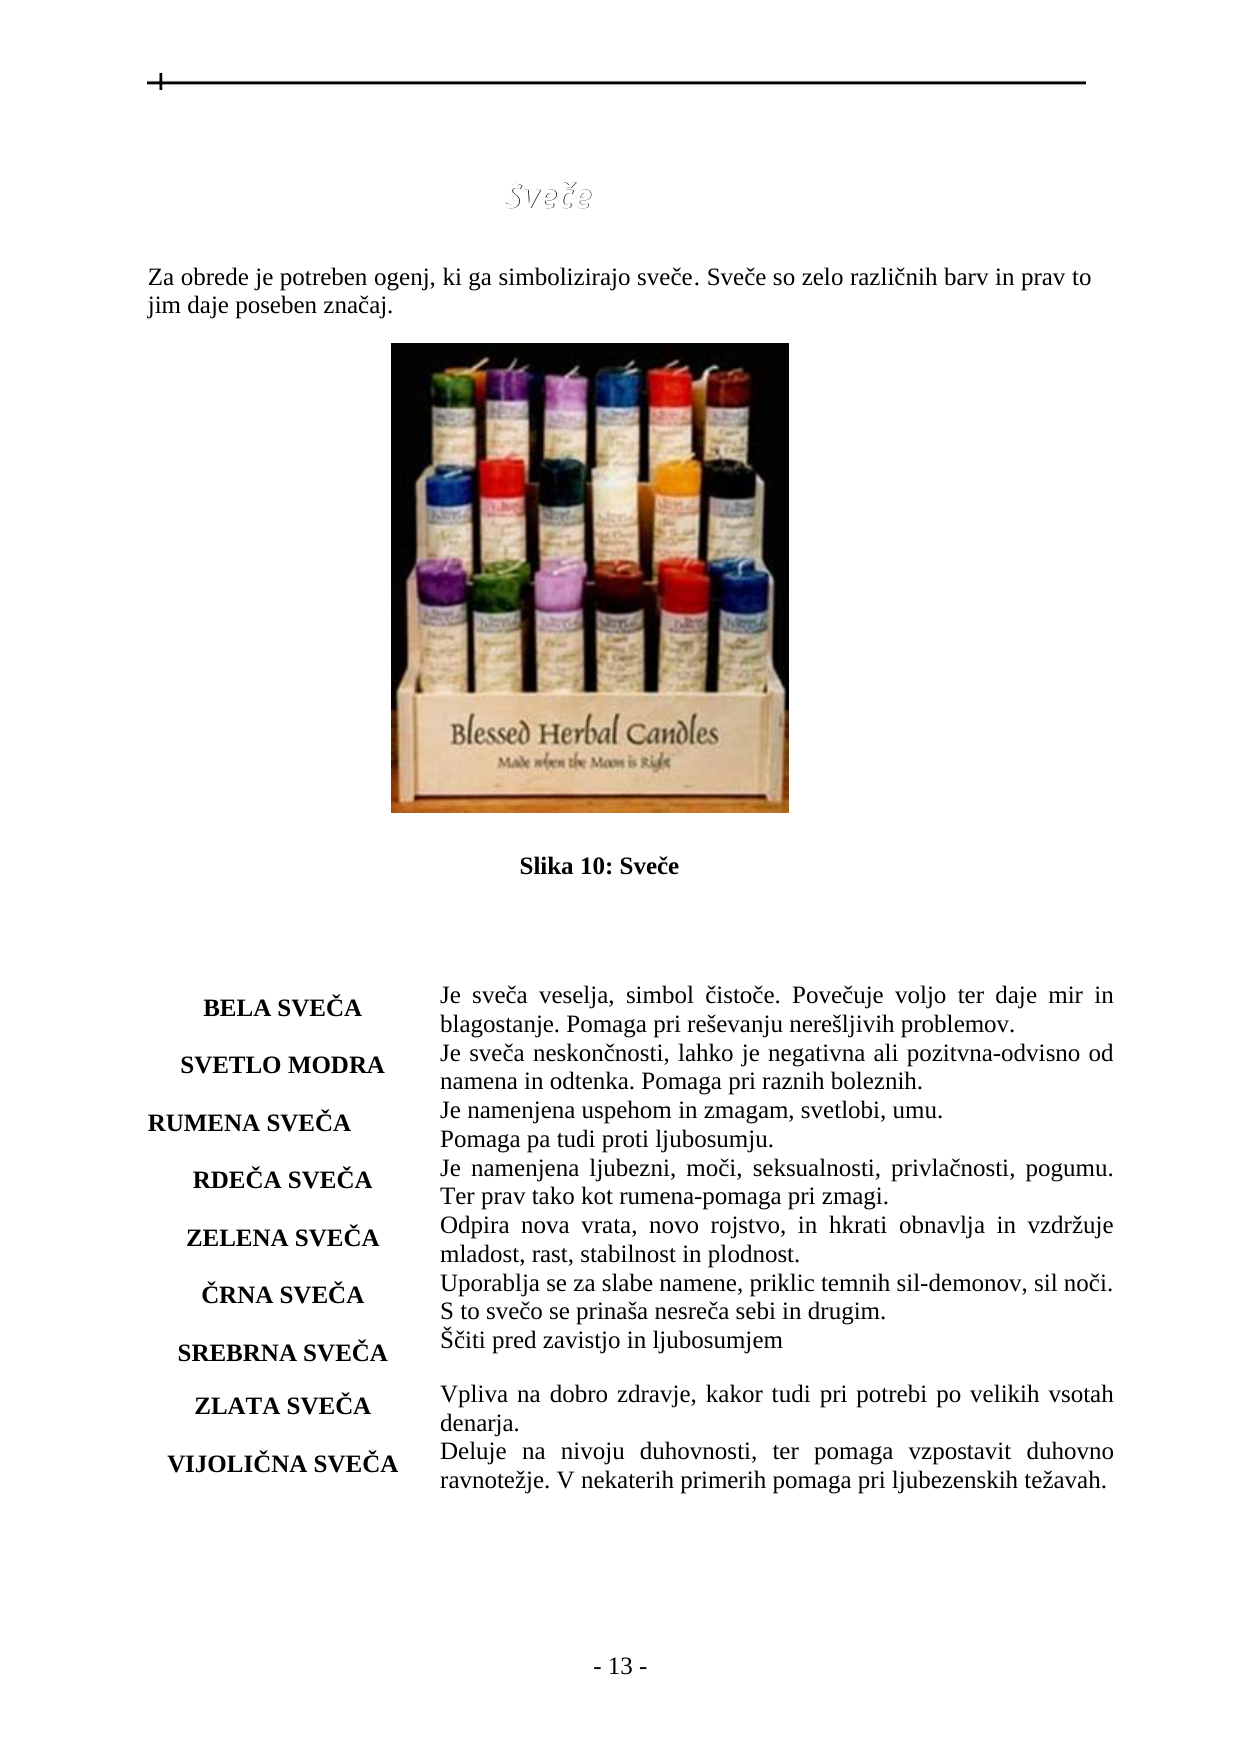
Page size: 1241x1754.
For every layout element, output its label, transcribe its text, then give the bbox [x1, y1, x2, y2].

table_cell Je namenjena ljubezni, moči, seksualnosti, privlačnosti, pogumu. Ter prav tako kot rumena-pomaga pri zmagi. [429, 1153, 1126, 1210]
table_header Je sveča veselja, simbol čistoče. Povečuje voljo ter daje mir in blagostanje. Pomaga pri reševanju nerešljivih problemov. [429, 980, 1126, 1038]
table_cell ZELENA SVEČA [136, 1210, 429, 1268]
table_cell Deluje na nivoju duhovnosti, ter pomaga vzpostavit duhovno ravnotežje. V nekaterih primerih pomaga pri ljubezenskih težavah. [429, 1436, 1126, 1494]
table_cell RDEČA SVEČA [136, 1153, 429, 1210]
table_header BELA SVEČA [136, 980, 429, 1038]
picture [391, 343, 789, 813]
table_cell SVETLO MODRA [136, 1038, 429, 1095]
text Za obrede je potreben ogenj, ki ga simbolizirajo sveče. Sveče so zelo različnih barv in prav to jim daje poseben značaj. [148, 262, 1093, 319]
table_cell SREBRNA SVEČA [136, 1325, 429, 1379]
table_cell VIJOLIČNA SVEČA [136, 1436, 429, 1494]
table_cell RUMENA SVEČA [136, 1095, 429, 1153]
table_cell Uporablja se za slabe namene, priklic temnih sil-demonov, sil noči. S to svečo se prinaša nesreča sebi in drugim. [429, 1268, 1126, 1325]
picture [147, 73, 1086, 90]
table_cell Odpira nova vrata, novo rojstvo, in hkrati obnavlja in vzdržuje mladost, rast, stabilnost in plodnost. [429, 1210, 1126, 1268]
table_cell ČRNA SVEČA [136, 1268, 429, 1325]
table_cell Vpliva na dobro zdravje, kakor tudi pri potrebi po velikih vsotah denarja. [429, 1379, 1126, 1436]
table_cell Ščiti pred zavistjo in ljubosumjem [429, 1325, 1126, 1379]
table_cell Je namenjena uspehom in zmagam, svetlobi, umu. Pomaga pa tudi proti ljubosumju. [429, 1095, 1126, 1153]
text Slika 10: Sveče [391, 851, 807, 880]
list Sveče [467, 173, 1093, 218]
table_cell ZLATA SVEČA [136, 1379, 429, 1436]
table_cell Je sveča neskončnosti, lahko je negativna ali pozitvna-odvisno od namena in odtenka. Pomaga pri raznih boleznih. [429, 1038, 1126, 1095]
